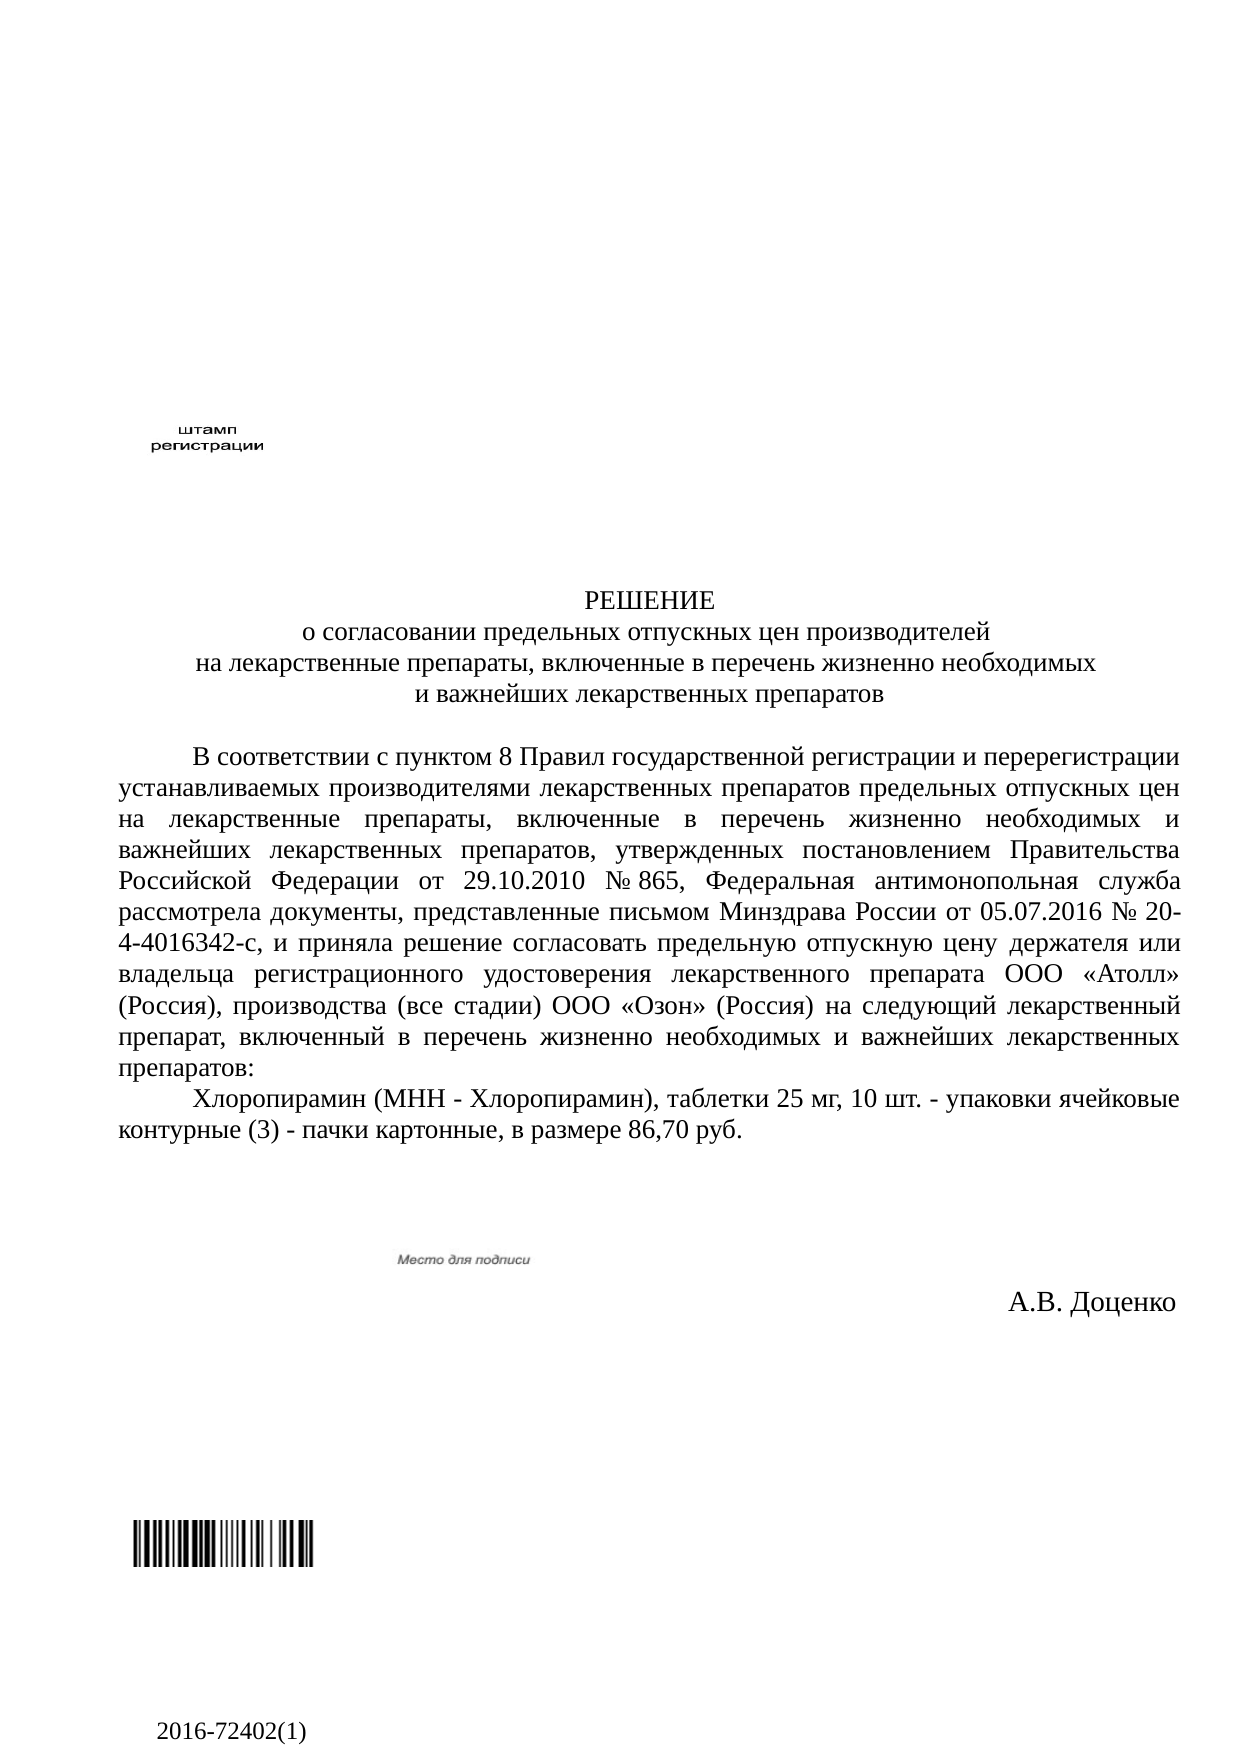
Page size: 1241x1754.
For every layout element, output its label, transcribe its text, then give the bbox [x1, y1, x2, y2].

picture [140, 416, 270, 458]
picture [364, 1223, 553, 1303]
text и важнейших лекарственных препаратов [118, 677, 1181, 708]
text В соответствии с пунктом 8 Правил государственной регистрации и перерегистрации устанавливаемых производителями лекарственных препаратов предельных отпускных цен на лекарственные препараты, включенные в перечень жизненно необходимых и важнейших лекарственных препаратов, утвержденных постановлением Правительства Российской Федерации от 29.10.2010 № 865, Федеральная антимонопольная служба рассмотрела документы, представленные письмом Минздрава России от 05.07.2016 № 20-4-4016342-с, и приняла решение согласовать предельную отпускную цену держателя или владельца регистрационного удостоверения лекарственного препарата ООО «Атолл» (Россия), производства (все стадии) ООО «Озон» (Россия) на следующий лекарственный препарат, включенный в перечень жизненно необходимых и важнейших лекарственных препаратов: [118, 739, 1181, 1082]
text РЕШЕНИЕ [118, 584, 1181, 615]
picture [118, 1520, 331, 1567]
text Хлоропирамин (МНН - Хлоропирамин), таблетки 25 мг, 10 шт. - упаковки ячейковые контурные (3) - пачки картонные, в размере 86,70 руб. [118, 1082, 1181, 1144]
table_header [353, 1212, 832, 1476]
text на лекарственные препараты, включенные в перечень жизненно необходимых [118, 646, 1181, 677]
table_header [664, 118, 1181, 555]
table_header [118, 1212, 352, 1476]
table_header А.В. Доценко [832, 1212, 1182, 1476]
text о согласовании предельных отпускных цен производителей [118, 615, 1181, 646]
